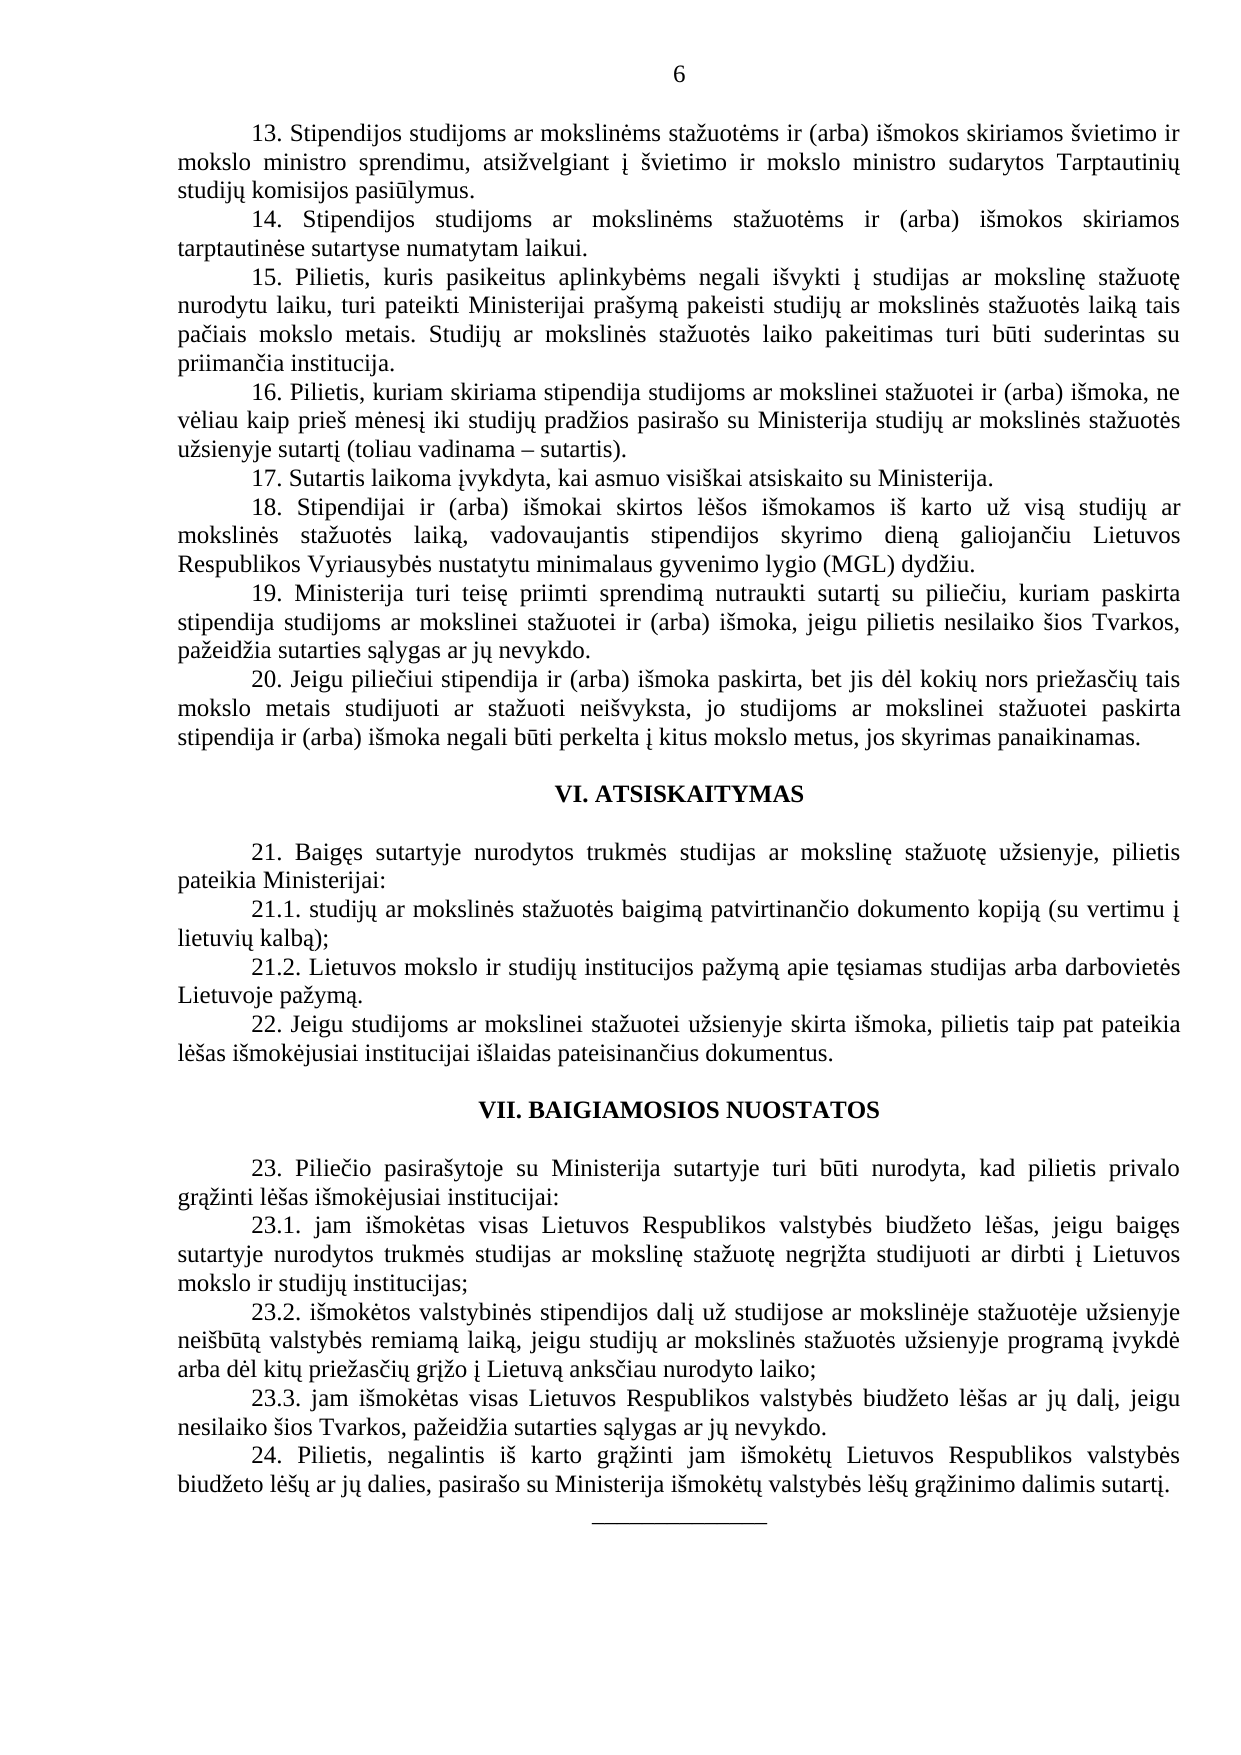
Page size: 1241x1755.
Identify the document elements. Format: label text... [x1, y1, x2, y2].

text VII. BAIGIAMOSIOS NUOSTATOS [177, 1096, 1181, 1124]
text 16. Pilietis, kuriam skiriama stipendija studijoms ar mokslinei stažuotei ir (arba) išmoka, ne vėliau kaip prieš mėnesį iki studijų pradžios pasirašo su Ministerija studijų ar mokslinės stažuotės užsienyje sutartį (toliau vadinama – sutartis). [177, 377, 1181, 463]
text 22. Jeigu studijoms ar mokslinei stažuotei užsienyje skirta išmoka, pilietis taip pat pateikia lėšas išmokėjusiai institucijai išlaidas pateisinančius dokumentus. [177, 1009, 1181, 1067]
text 20. Jeigu piliečiui stipendija ir (arba) išmoka paskirta, bet jis dėl kokių nors priežasčių tais mokslo metais studijuoti ar stažuoti neišvyksta, jo studijoms ar mokslinei stažuotei paskirta stipendija ir (arba) išmoka negali būti perkelta į kitus mokslo metus, jos skyrimas panaikinamas. [177, 664, 1181, 751]
text 23.3. jam išmokėtas visas Lietuvos Respublikos valstybės biudžeto lėšas ar jų dalį, jeigu nesilaiko šios Tvarkos, pažeidžia sutarties sąlygas ar jų nevykdo. [177, 1383, 1181, 1441]
text 13. Stipendijos studijoms ar mokslinėms stažuotėms ir (arba) išmokos skiriamos švietimo ir mokslo ministro sprendimu, atsižvelgiant į švietimo ir mokslo ministro sudarytos Tarptautinių studijų komisijos pasiūlymus. [177, 118, 1181, 204]
text 21. Baigęs sutartyje nurodytos trukmės studijas ar mokslinę stažuotę užsienyje, pilietis pateikia Ministerijai: [177, 837, 1181, 894]
text 19. Ministerija turi teisę priimti sprendimą nutraukti sutartį su piliečiu, kuriam paskirta stipendija studijoms ar mokslinei stažuotei ir (arba) išmoka, jeigu pilietis nesilaiko šios Tvarkos, pažeidžia sutarties sąlygas ar jų nevykdo. [177, 578, 1181, 664]
text 21.1. studijų ar mokslinės stažuotės baigimą patvirtinančio dokumento kopiją (su vertimu į lietuvių kalbą); [177, 894, 1181, 952]
text 17. Sutartis laikoma įvykdyta, kai asmuo visiškai atsiskaito su Ministerija. [177, 463, 1181, 492]
text 14. Stipendijos studijoms ar mokslinėms stažuotėms ir (arba) išmokos skiriamos tarptautinėse sutartyse numatytam laikui. [177, 204, 1181, 262]
text 23.2. išmokėtos valstybinės stipendijos dalį už studijose ar mokslinėje stažuotėje užsienyje neišbūtą valstybės remiamą laiką, jeigu studijų ar mokslinės stažuotės užsienyje programą įvykdė arba dėl kitų priežasčių grįžo į Lietuvą anksčiau nurodyto laiko; [177, 1297, 1181, 1383]
text 21.2. Lietuvos mokslo ir studijų institucijos pažymą apie tęsiamas studijas arba darbovietės Lietuvoje pažymą. [177, 952, 1181, 1009]
text 23. Piliečio pasirašytoje su Ministerija sutartyje turi būti nurodyta, kad pilietis privalo grąžinti lėšas išmokėjusiai institucijai: [177, 1153, 1181, 1211]
text 15. Pilietis, kuris pasikeitus aplinkybėms negali išvykti į studijas ar mokslinę stažuotę nurodytu laiku, turi pateikti Ministerijai prašymą pakeisti studijų ar mokslinės stažuotės laiką tais pačiais mokslo metais. Studijų ar mokslinės stažuotės laiko pakeitimas turi būti suderintas su priimančia institucija. [177, 262, 1181, 377]
text ______________ [177, 1498, 1181, 1527]
text 24. Pilietis, negalintis iš karto grąžinti jam išmokėtų Lietuvos Respublikos valstybės biudžeto lėšų ar jų dalies, pasirašo su Ministerija išmokėtų valstybės lėšų grąžinimo dalimis sutartį. [177, 1441, 1181, 1498]
text VI. ATSISKAITYMAS [177, 779, 1181, 808]
text 23.1. jam išmokėtas visas Lietuvos Respublikos valstybės biudžeto lėšas, jeigu baigęs sutartyje nurodytos trukmės studijas ar mokslinę stažuotę negrįžta studijuoti ar dirbti į Lietuvos mokslo ir studijų institucijas; [177, 1211, 1181, 1297]
text 18. Stipendijai ir (arba) išmokai skirtos lėšos išmokamos iš karto už visą studijų ar mokslinės stažuotės laiką, vadovaujantis stipendijos skyrimo dieną galiojančiu Lietuvos Respublikos Vyriausybės nustatytu minimalaus gyvenimo lygio (MGL) dydžiu. [177, 492, 1181, 578]
